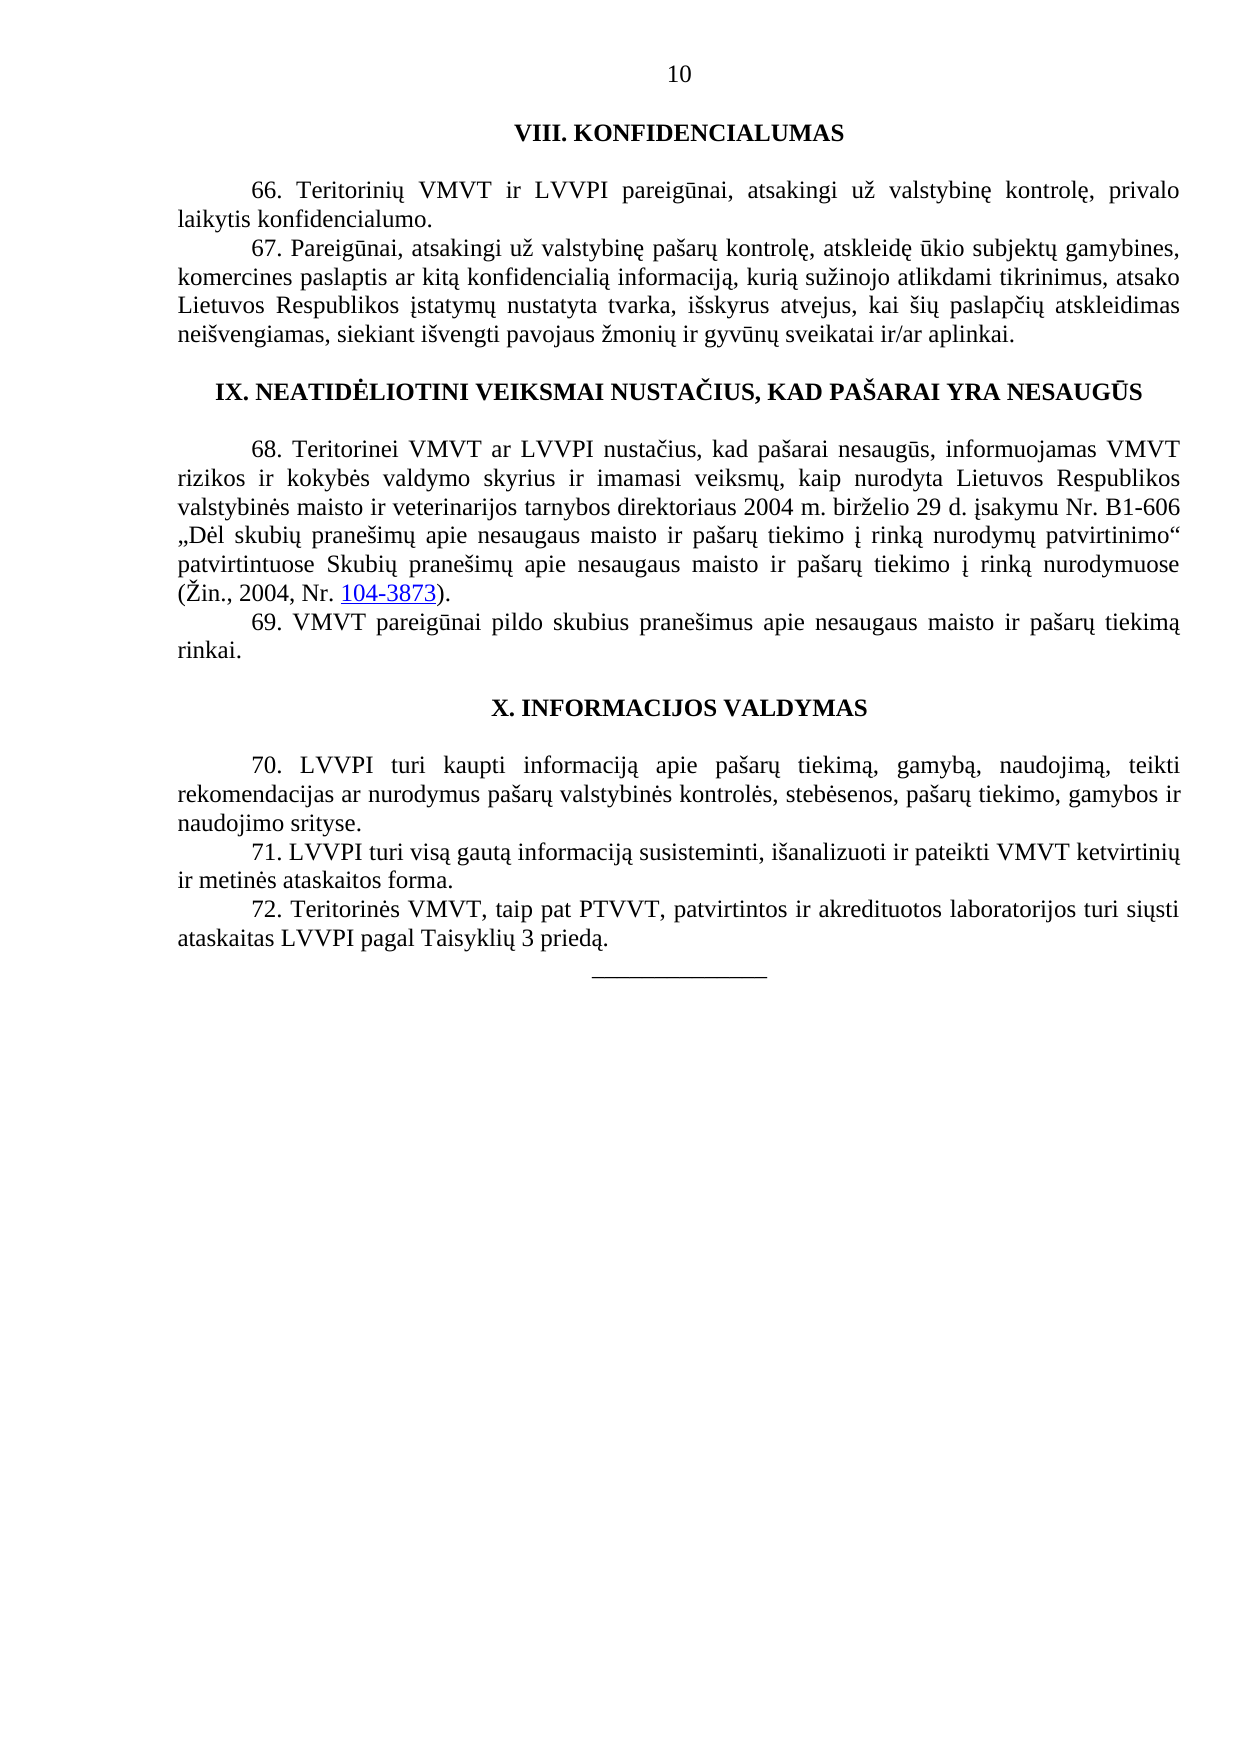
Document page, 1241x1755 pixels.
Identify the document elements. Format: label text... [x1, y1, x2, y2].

text 72. Teritorinės VMVT, taip pat PTVVT, patvirtintos ir akredituotos laboratorijos turi siųsti ataskaitas LVVPI pagal Taisyklių 3 priedą. [177, 894, 1181, 952]
text ______________ [177, 952, 1181, 981]
text 71. LVVPI turi visą gautą informaciją susisteminti, išanalizuoti ir pateikti VMVT ketvirtinių ir metinės ataskaitos forma. [177, 837, 1181, 894]
text 67. Pareigūnai, atsakingi už valstybinę pašarų kontrolę, atskleidę ūkio subjektų gamybines, komercines paslaptis ar kitą konfidencialią informaciją, kurią sužinojo atlikdami tikrinimus, atsako Lietuvos Respublikos įstatymų nustatyta tvarka, išskyrus atvejus, kai šių paslapčių atskleidimas neišvengiamas, siekiant išvengti pavojaus žmonių ir gyvūnų sveikatai ir/ar aplinkai. [177, 233, 1181, 348]
text X. INFORMACIJOS VALDYMAS [177, 693, 1181, 722]
text 70. LVVPI turi kaupti informaciją apie pašarų tiekimą, gamybą, naudojimą, teikti rekomendacijas ar nurodymus pašarų valstybinės kontrolės, stebėsenos, pašarų tiekimo, gamybos ir naudojimo srityse. [177, 751, 1181, 837]
text 68. Teritorinei VMVT ar LVVPI nustačius, kad pašarai nesaugūs, informuojamas VMVT rizikos ir kokybės valdymo skyrius ir imamasi veiksmų, kaip nurodyta Lietuvos Respublikos valstybinės maisto ir veterinarijos tarnybos direktoriaus 2004 m. birželio 29 d. įsakymu Nr. B1-606 „Dėl skubių pranešimų apie nesaugaus maisto ir pašarų tiekimo į rinką nurodymų patvirtinimo“ patvirtintuose Skubių pranešimų apie nesaugaus maisto ir pašarų tiekimo į rinką nurodymuose (Žin., 2004, Nr. 104-3873). [177, 434, 1181, 607]
text VIII. KONFIDENCIALUMAS [177, 118, 1181, 147]
text 69. VMVT pareigūnai pildo skubius pranešimus apie nesaugaus maisto ir pašarų tiekimą rinkai. [177, 607, 1181, 664]
text IX. NEATIDĖLIOTINI VEIKSMAI NUSTAČIUS, KAD PAŠARAI YRA NESAUGŪS [177, 377, 1181, 406]
text 66. Teritorinių VMVT ir LVVPI pareigūnai, atsakingi už valstybinę kontrolę, privalo laikytis konfidencialumo. [177, 176, 1181, 233]
